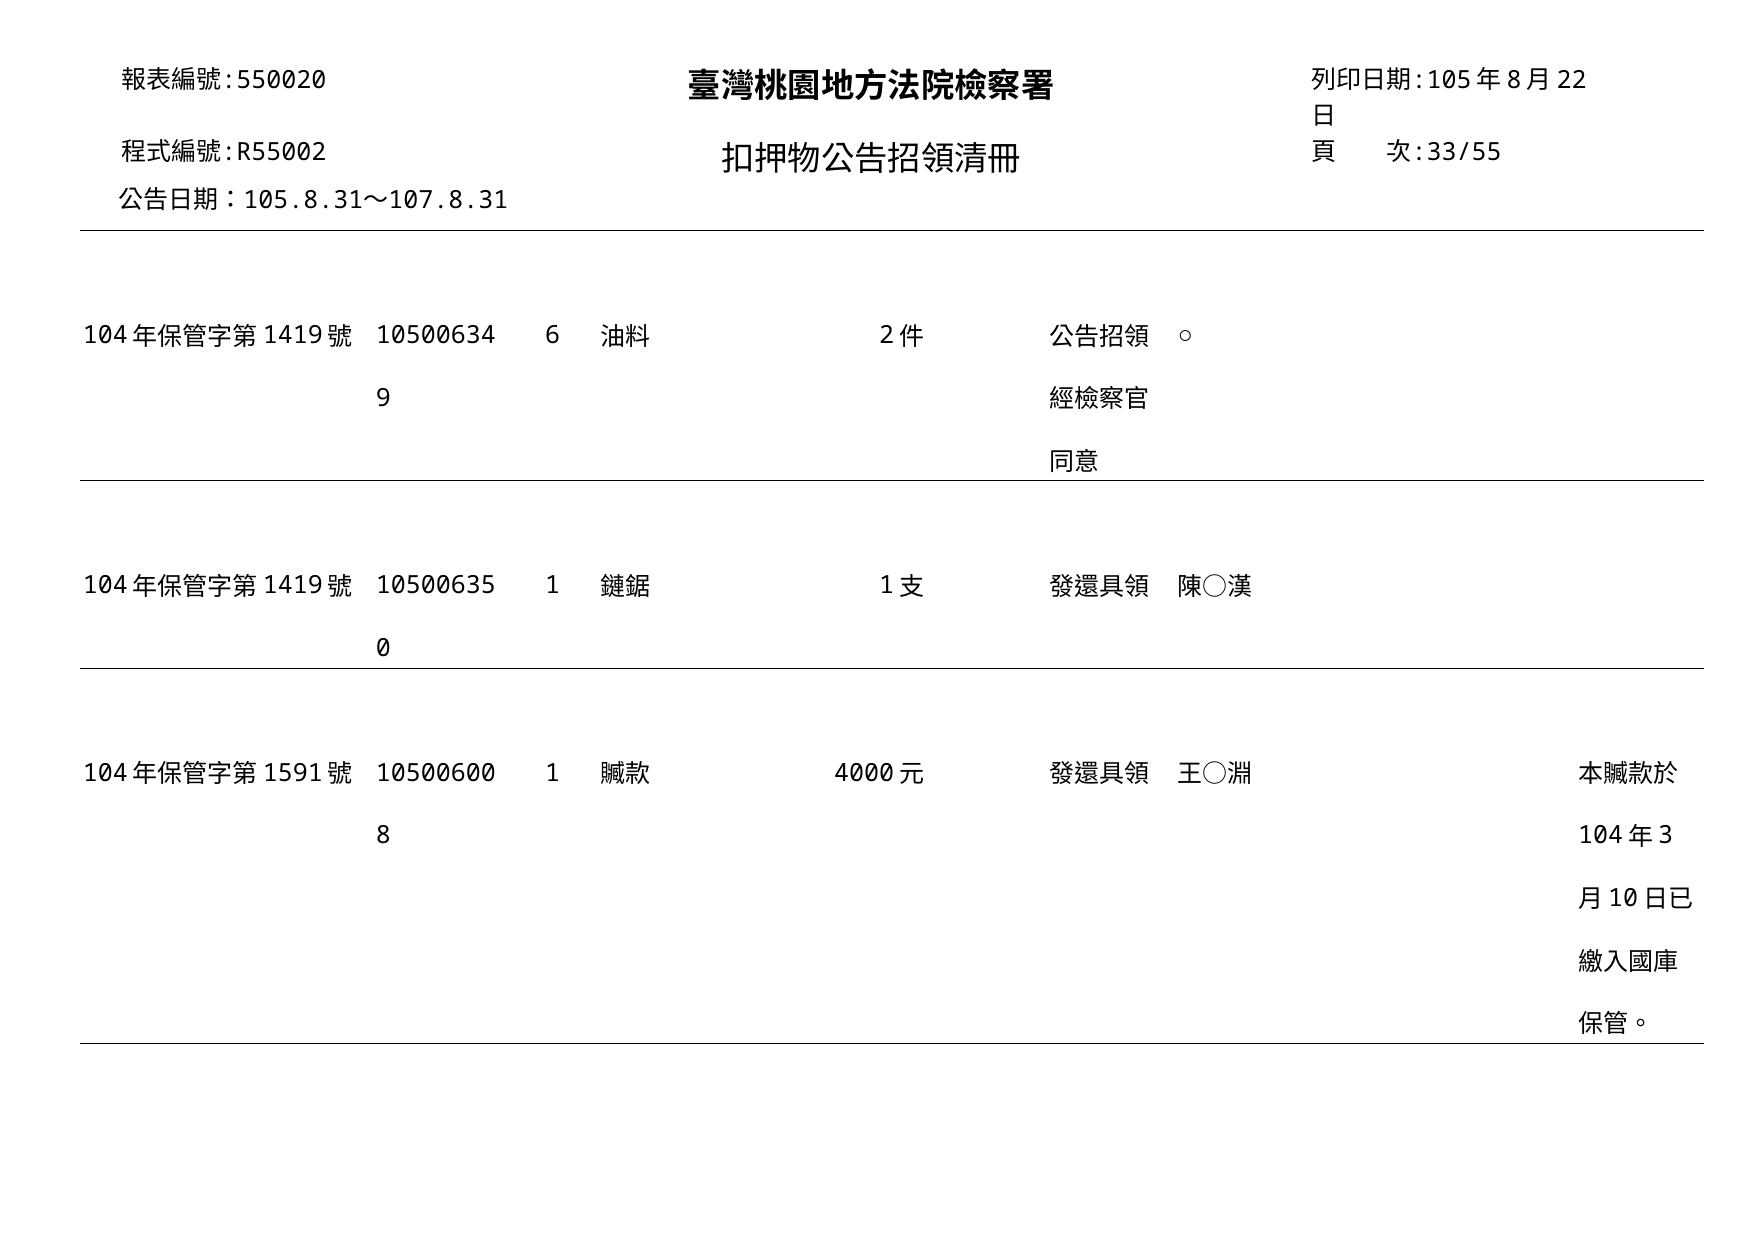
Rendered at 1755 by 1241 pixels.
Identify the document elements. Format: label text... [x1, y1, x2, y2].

table_cell 發還具領 [1046, 669, 1175, 1042]
table_cell 1支 [808, 481, 927, 667]
table_cell 公告招領經檢察官同意 [1046, 231, 1175, 480]
table_cell 王○淵 [1175, 669, 1317, 1042]
table_cell [1575, 481, 1704, 667]
table_cell 105006008 [373, 669, 507, 1042]
table_cell 發還具領 [1046, 481, 1175, 667]
table_cell [1317, 481, 1575, 667]
table_cell [927, 231, 1046, 480]
table_cell 陳○漢 [1175, 481, 1317, 667]
table_cell 油料 [597, 231, 807, 480]
table_cell 贓款 [597, 669, 807, 1042]
table_cell [927, 481, 1046, 667]
table_cell 1 [507, 481, 597, 667]
table_cell ○ [1175, 231, 1317, 480]
table_cell 1 [507, 669, 597, 1042]
table_cell [1575, 231, 1704, 480]
table_cell 104年保管字第1419號 [80, 481, 373, 667]
table_cell 104年保管字第1591號 [80, 669, 373, 1042]
table_cell 6 [507, 231, 597, 480]
table_cell 4000元 [808, 669, 927, 1042]
table_cell 105006349 [373, 231, 507, 480]
table_cell [1317, 669, 1575, 1042]
table_cell 鏈鋸 [597, 481, 807, 667]
table_cell [1317, 231, 1575, 480]
table_cell 本贓款於104年3月10日已繳入國庫保管。 [1575, 669, 1704, 1042]
table_cell [927, 669, 1046, 1042]
table_cell 104年保管字第1419號 [80, 231, 373, 480]
table_cell 105006350 [373, 481, 507, 667]
table_cell 2件 [808, 231, 927, 480]
